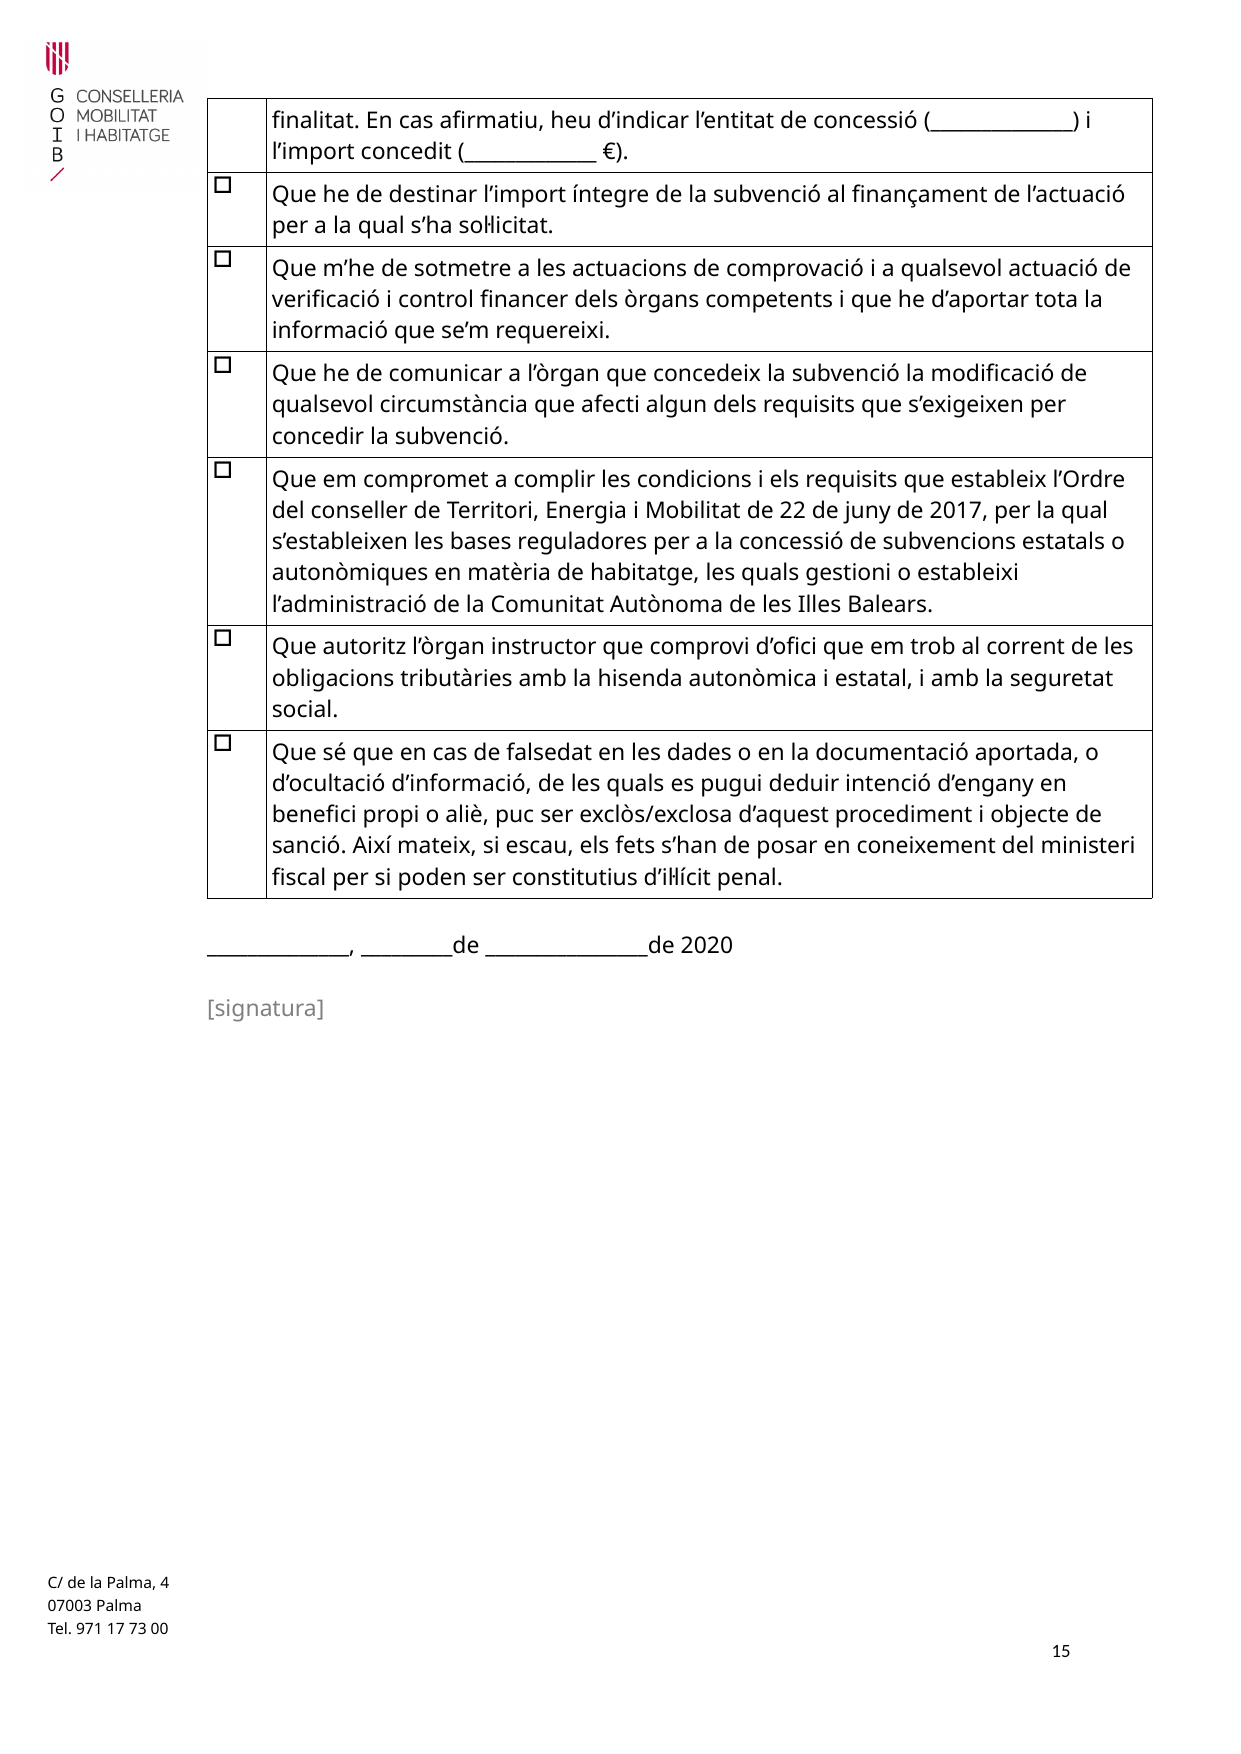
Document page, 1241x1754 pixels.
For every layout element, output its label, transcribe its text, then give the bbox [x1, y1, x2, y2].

table_cell  [208, 352, 266, 457]
text ______________, _________de ________________de 2020 [207, 929, 1152, 960]
table_cell Que he de destinar l’import íntegre de la subvenció al finançament de l’actuació per a la qual s’ha sol·licitat. [267, 173, 1152, 246]
table_cell finalitat. En cas afirmatiu, heu d’indicar l’entitat de concessió (______________) i l’import concedit (_____________ €). [267, 99, 1152, 172]
table_cell  [208, 731, 266, 898]
table_cell  [208, 173, 266, 246]
picture [22, 35, 207, 195]
text [signatura] [207, 991, 1152, 1023]
table_cell  [208, 626, 266, 730]
table_cell Que em compromet a complir les condicions i els requisits que estableix l’Ordre del conseller de Territori, Energia i Mobilitat de 22 de juny de 2017, per la qual s’estableixen les bases reguladores per a la concessió de subvencions estatals o autonòmiques en matèria de habitatge, les quals gestioni o estableixi l’administració de la Comunitat Autònoma de les Illes Balears. [267, 458, 1152, 624]
table_cell Que m’he de sotmetre a les actuacions de comprovació i a qualsevol actuació de verificació i control financer dels òrgans competents i que he d’aportar tota la informació que se’m requereixi. [267, 247, 1152, 351]
table_cell  [208, 247, 266, 351]
table_cell Que he de comunicar a l’òrgan que concedeix la subvenció la modificació de qualsevol circumstància que afecti algun dels requisits que s’exigeixen per concedir la subvenció. [267, 352, 1152, 457]
table_cell  [208, 458, 266, 624]
table_cell Que sé que en cas de falsedat en les dades o en la documentació aportada, o d’ocultació d’informació, de les quals es pugui deduir intenció d’engany en benefici propi o aliè, puc ser exclòs/exclosa d’aquest procediment i objecte de sanció. Així mateix, si escau, els fets s’han de posar en coneixement del ministeri fiscal per si poden ser constitutius d’il·lícit penal. [267, 731, 1152, 898]
table_cell Que autoritz l’òrgan instructor que comprovi d’ofici que em trob al corrent de les obligacions tributàries amb la hisenda autonòmica i estatal, i amb la seguretat social. [267, 626, 1152, 730]
table_cell [208, 99, 266, 172]
